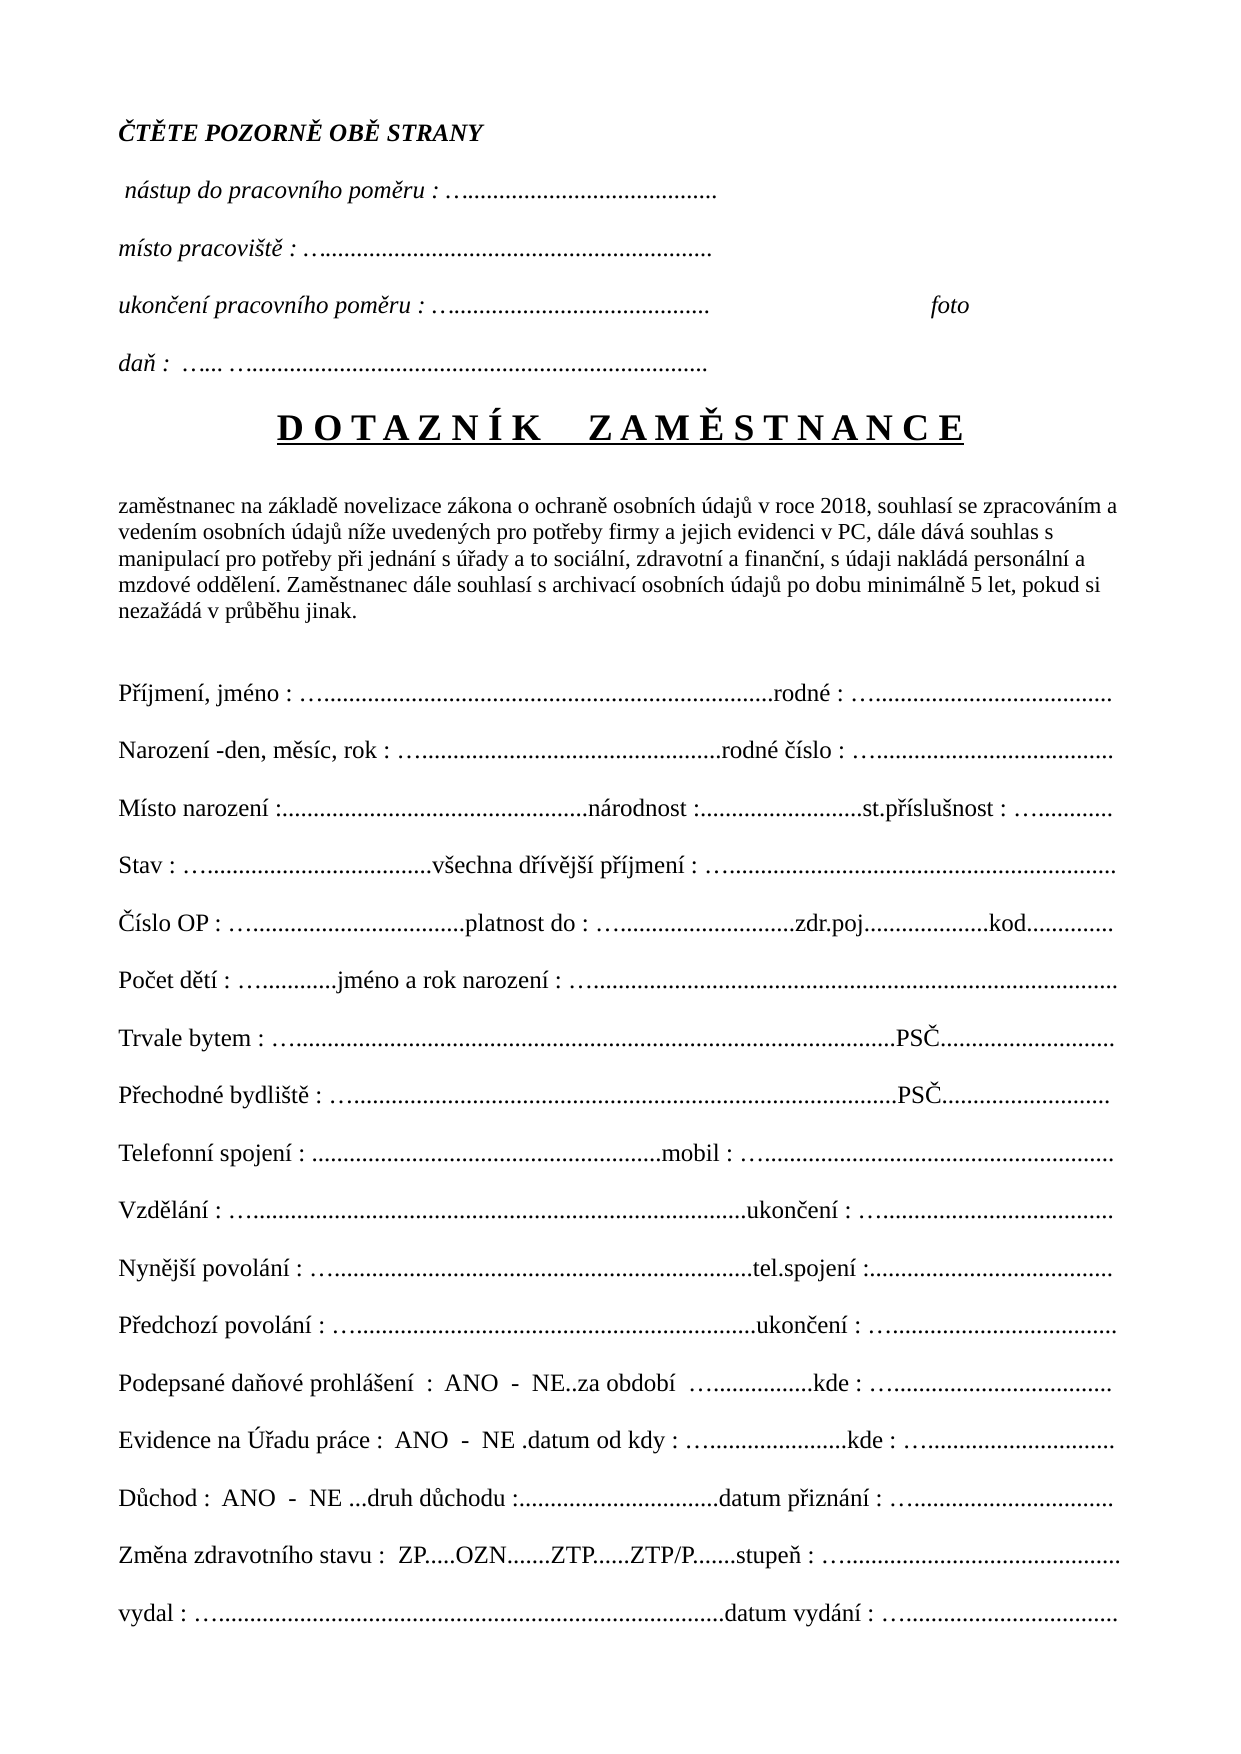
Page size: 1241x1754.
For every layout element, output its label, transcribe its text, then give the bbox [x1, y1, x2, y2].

text Trvale bytem : …................................................................................................PSČ............................ [118, 1023, 1122, 1051]
text Důchod : ANO - NE ...druh důchodu :................................datum přiznání : …................................ [118, 1483, 1122, 1511]
text Změna zdravotního stavu : ZP.....OZN.......ZTP......ZTP/P.......stupeň : …............................................ [118, 1540, 1122, 1569]
text Příjmení, jméno : …........................................................................rodné : …...................................... [118, 678, 1122, 706]
text Podepsané daňové prohlášení : ANO - NE..za období …................kde : …................................... [118, 1368, 1122, 1396]
text nástup do pracovního poměru : …........................................ [118, 176, 1122, 204]
text místo pracoviště : ….............................................................. [118, 233, 1122, 262]
text Narození -den, měsíc, rok : …................................................rodné číslo : …...................................... [118, 735, 1122, 764]
text Telefonní spojení : ........................................................mobil : …........................................................ [118, 1138, 1122, 1166]
text vydal : ….................................................................................datum vydání : ….................................. [118, 1598, 1122, 1626]
text Přechodné bydliště : ….......................................................................................PSČ........................... [118, 1080, 1122, 1109]
text Nynější povolání : …...................................................................tel.spojení :....................................... [118, 1253, 1122, 1281]
text ČTĚTE POZORNĚ OBĚ STRANY [118, 118, 1122, 147]
text ukončení pracovního poměru : …......................................... foto [118, 291, 1122, 319]
text Počet dětí : …............jméno a rok narození : ….................................................................................... [118, 965, 1122, 994]
text Vzdělání : …...............................................................................ukončení : …..................................... [118, 1195, 1122, 1224]
text D O T A Z N Í K Z A M Ě S T N A N C E [118, 406, 1122, 449]
text Předchozí povolání : …................................................................ukončení : ….................................... [118, 1310, 1122, 1339]
text Evidence na Úřadu práce : ANO - NE .datum od kdy : …......................kde : ….............................. [118, 1425, 1122, 1454]
text Místo narození :.................................................národnost :..........................st.příslušnost : …............ [118, 793, 1122, 821]
text zaměstnanec na základě novelizace zákona o ochraně osobních údajů v roce 2018, souhlasí se zpracováním a vedením osobních údajů níže uvedených pro potřeby firmy a jejich evidenci v PC, dále dává souhlas s manipulací pro potřeby při jednání s úřady a to sociální, zdravotní a finanční, s údaji nakládá personální a mzdové oddělení. Zaměstnanec dále souhlasí s archivací osobních údajů po dobu minimálně 5 let, pokud si nezažádá v průběhu jinak. [118, 492, 1122, 624]
text Stav : …....................................všechna dřívější příjmení : ….............................................................. [118, 850, 1122, 879]
text Číslo OP : …..................................platnost do : …............................zdr.poj....................kod.............. [118, 908, 1122, 936]
text daň : …... …......................................................................... [118, 348, 1122, 406]
